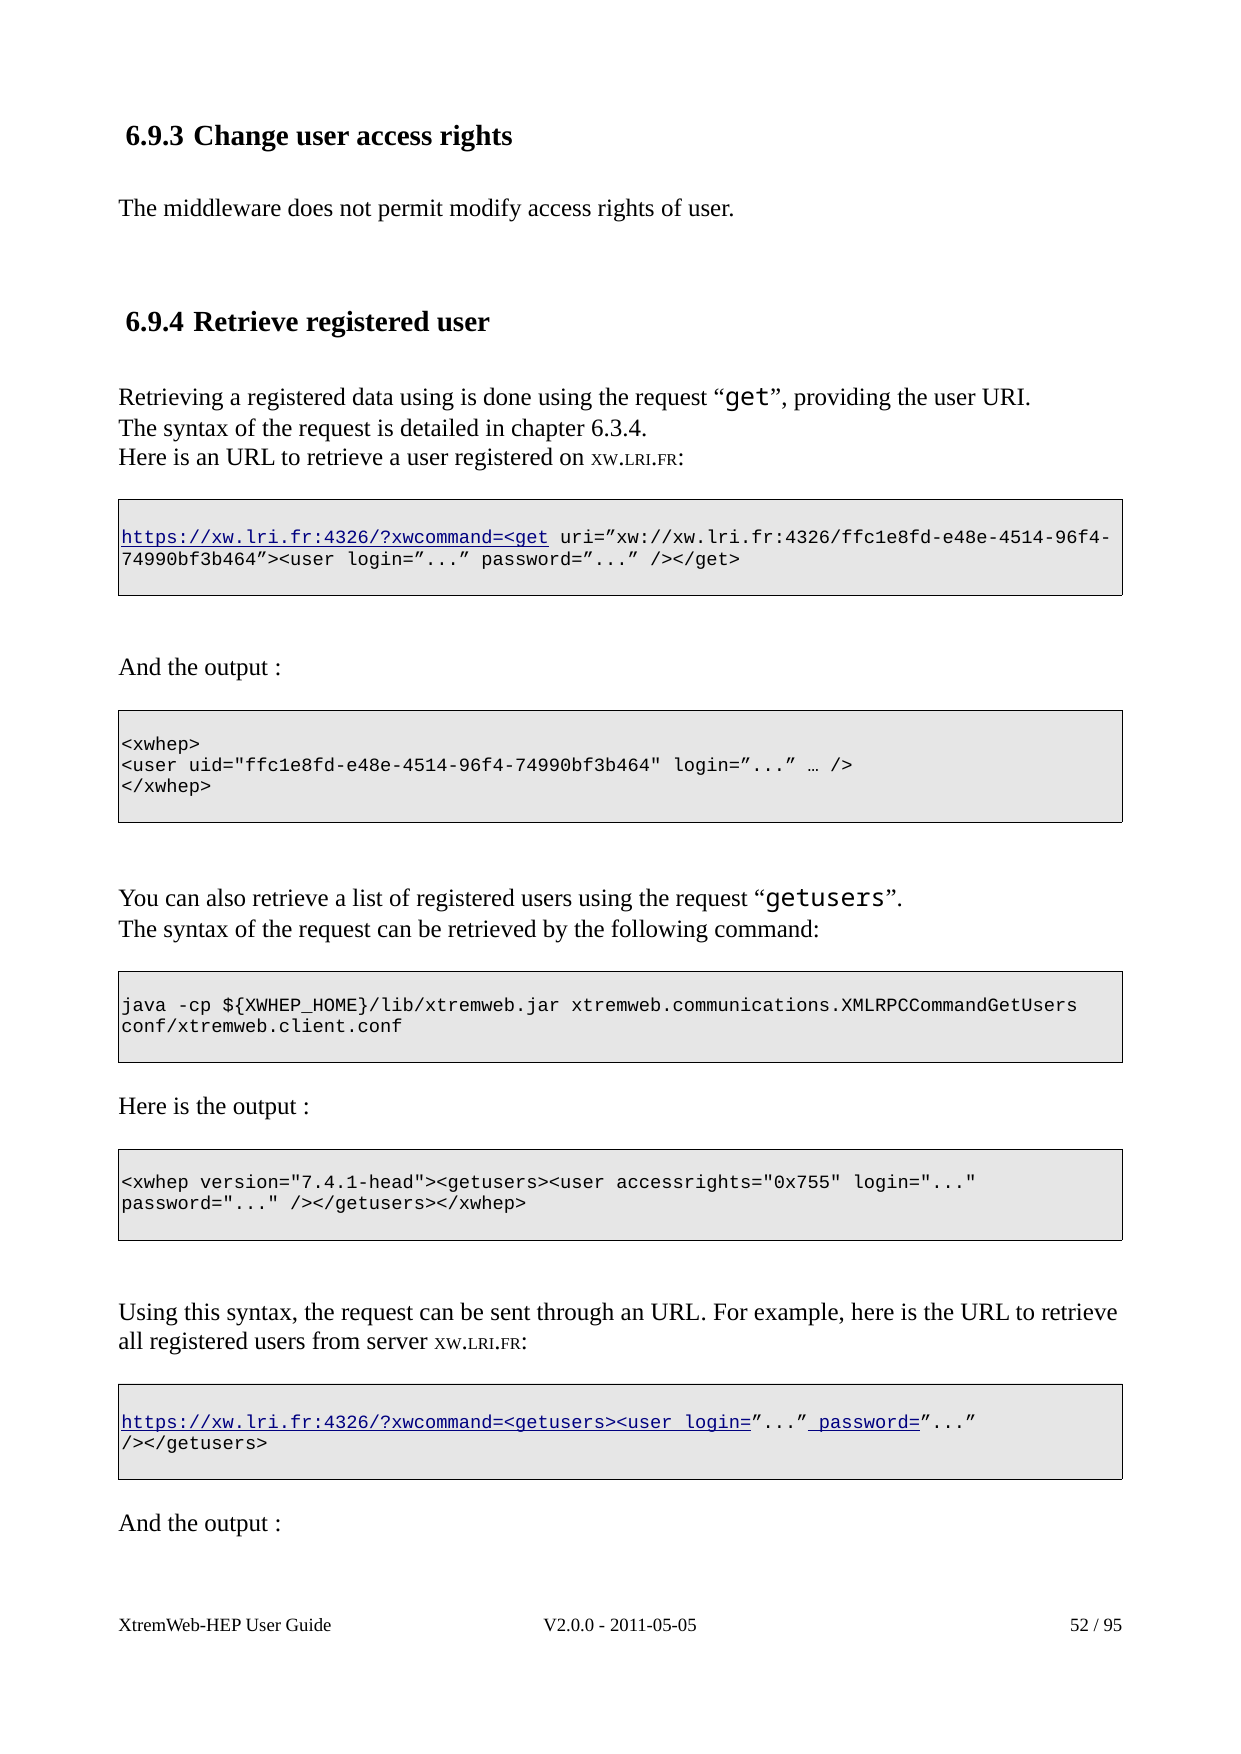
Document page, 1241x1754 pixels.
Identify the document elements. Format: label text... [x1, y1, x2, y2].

subtitle Change user access rights [118, 118, 1122, 152]
text </xwhep> [119, 774, 1122, 795]
text <user uid="ffc1e8fd-e48e-4514-96f4-74990bf3b464" login=”...” … /> [119, 752, 1122, 774]
text https://xw.lri.fr:4326/?xwcommand=<getusers><user login=”...” password=”...” /></getusers> [119, 1409, 1122, 1452]
text Here is the output : [118, 1091, 1122, 1120]
text And the output : [118, 652, 1122, 681]
text You can also retrieve a list of registered users using the request “getusers”. [118, 880, 1122, 914]
text The syntax of the request can be retrieved by the following command: [118, 914, 1122, 943]
text <xwhep version="7.4.1-head"><getusers><user accessrights="0x755" login="..." password="..." /></getusers></xwhep> [119, 1170, 1122, 1212]
text Here is an URL to retrieve a user registered on xw.lri.fr: [118, 442, 1122, 471]
text Using this syntax, the request can be sent through an URL. For example, here is the URL to retrieve all registered users from server xw.lri.fr: [118, 1297, 1122, 1355]
text And the output : [118, 1508, 1122, 1537]
text Retrieving a registered data using is done using the request “get”, providing the user URI. [118, 379, 1122, 413]
text https://xw.lri.fr:4326/?xwcommand=<get uri=”xw://xw.lri.fr:4326/ffc1e8fd-e48e-4514-96f4-74990bf3b464”><user login=”...” password=”...” /></get> [119, 525, 1122, 568]
text java -cp ${XWHEP_HOME}/lib/xtremweb.jar xtremweb.communications.XMLRPCCommandGetUsers conf/xtremweb.client.conf [119, 993, 1122, 1035]
subtitle Retrieve registered user [118, 304, 1122, 338]
text The middleware does not permit modify access rights of user. [118, 193, 1122, 222]
text The syntax of the request is detailed in chapter 6.3.4. [118, 413, 1122, 442]
text <xwhep> [119, 731, 1122, 752]
